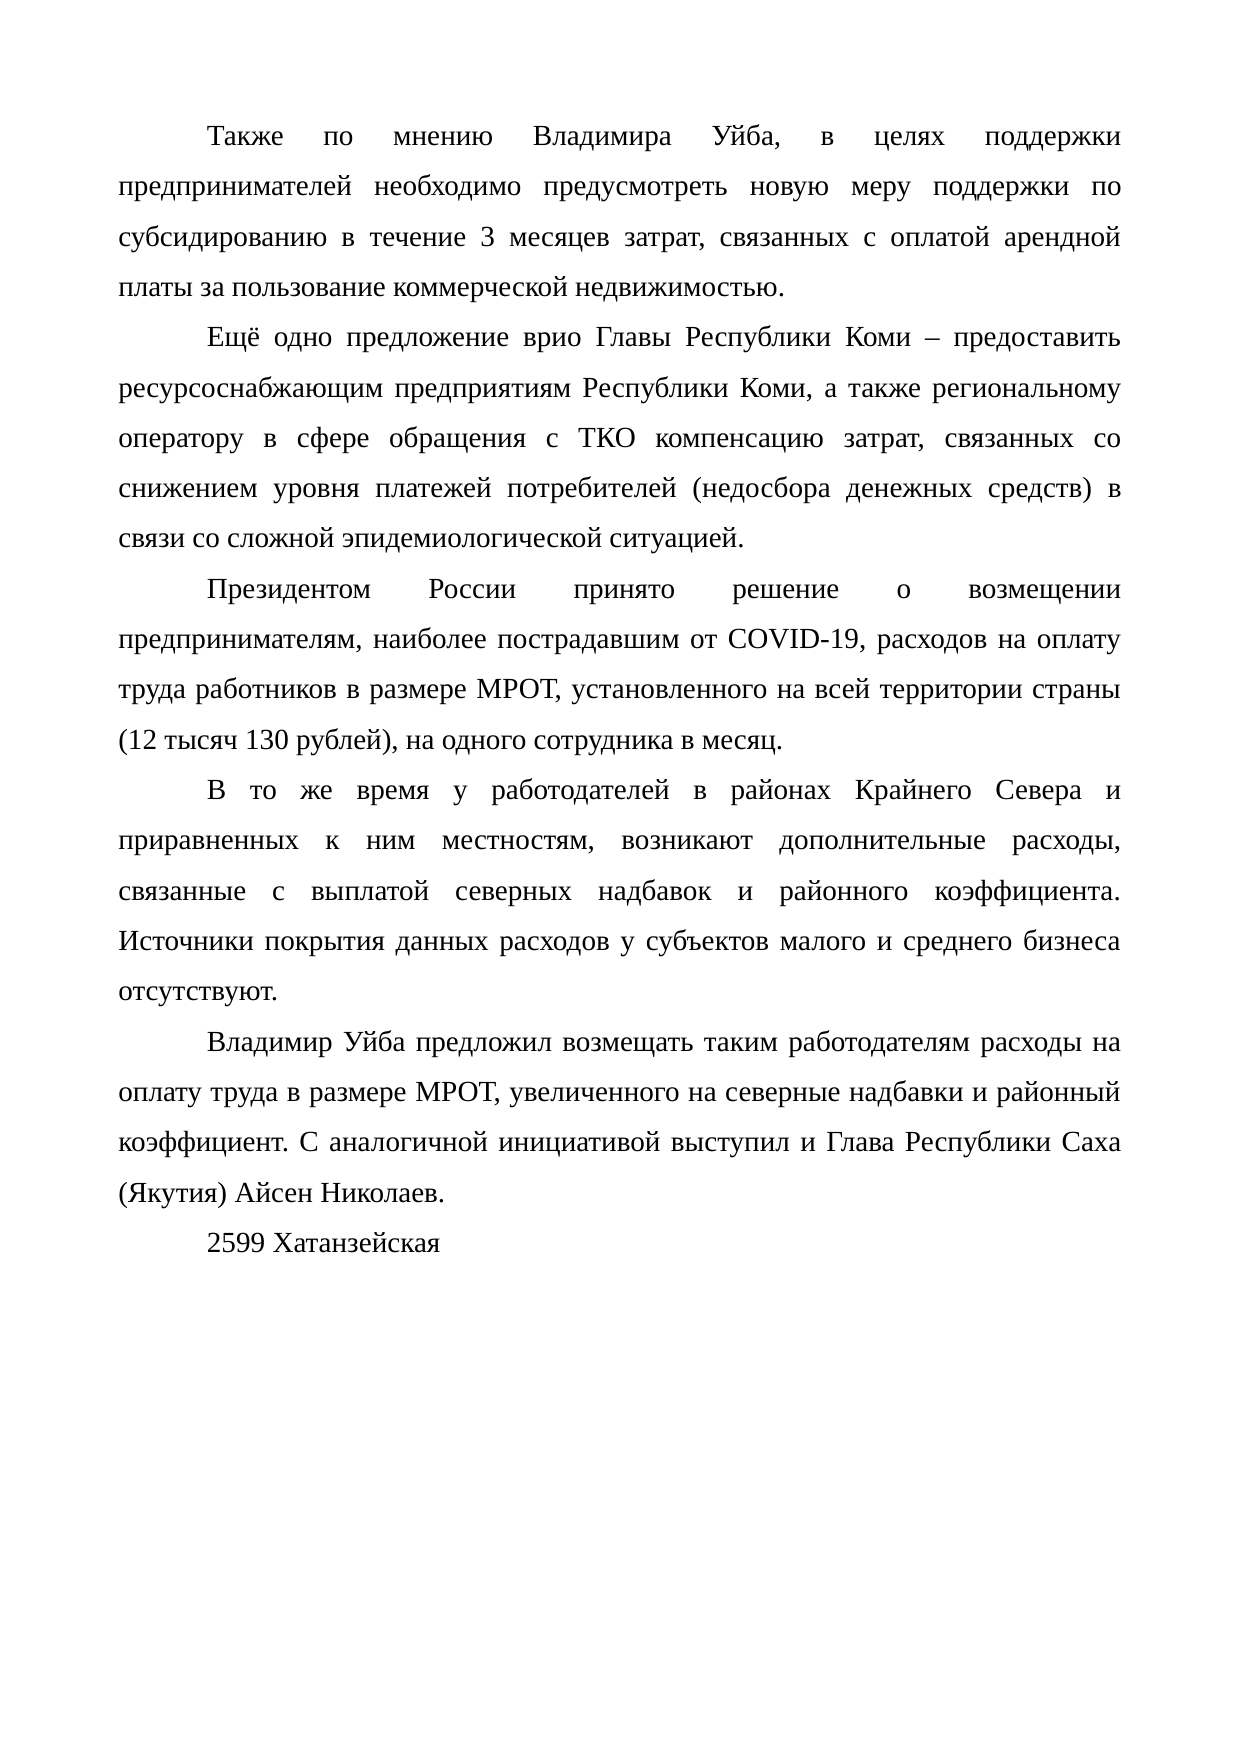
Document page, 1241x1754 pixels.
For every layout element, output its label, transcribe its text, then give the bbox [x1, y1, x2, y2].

text Владимир Уйба предложил возмещать таким работодателям расходы на оплату труда в размере МРОТ, увеличенного на северные надбавки и районный коэффициент. С аналогичной инициативой выступил и Глава Республики Саха (Якутия) Айсен Николаев. [118, 1024, 1122, 1208]
text Также по мнению Владимира Уйба, в целях поддержки предпринимателей необходимо предусмотреть новую меру поддержки по субсидированию в течение 3 месяцев затрат, связанных с оплатой арендной платы за пользование коммерческой недвижимостью. [118, 118, 1122, 303]
text В то же время у работодателей в районах Крайнего Севера и приравненных к ним местностям, возникают дополнительные расходы, связанные с выплатой северных надбавок и районного коэффициента. Источники покрытия данных расходов у субъектов малого и среднего бизнеса отсутствуют. [118, 772, 1122, 1007]
text 2599 Хатанзейская [118, 1225, 1122, 1258]
text Президентом России принято решение о возмещении предпринимателям, наиболее пострадавшим от COVID-19, расходов на оплату труда работников в размере МРОТ, установленного на всей территории страны (12 тысяч 130 рублей), на одного сотрудника в месяц. [118, 571, 1122, 755]
text Ещё одно предложение врио Главы Республики Коми – предоставить ресурсоснабжающим предприятиям Республики Коми, а также региональному оператору в сфере обращения с ТКО компенсацию затрат, связанных со снижением уровня платежей потребителей (недосбора денежных средств) в связи со сложной эпидемиологической ситуацией. [118, 319, 1122, 554]
